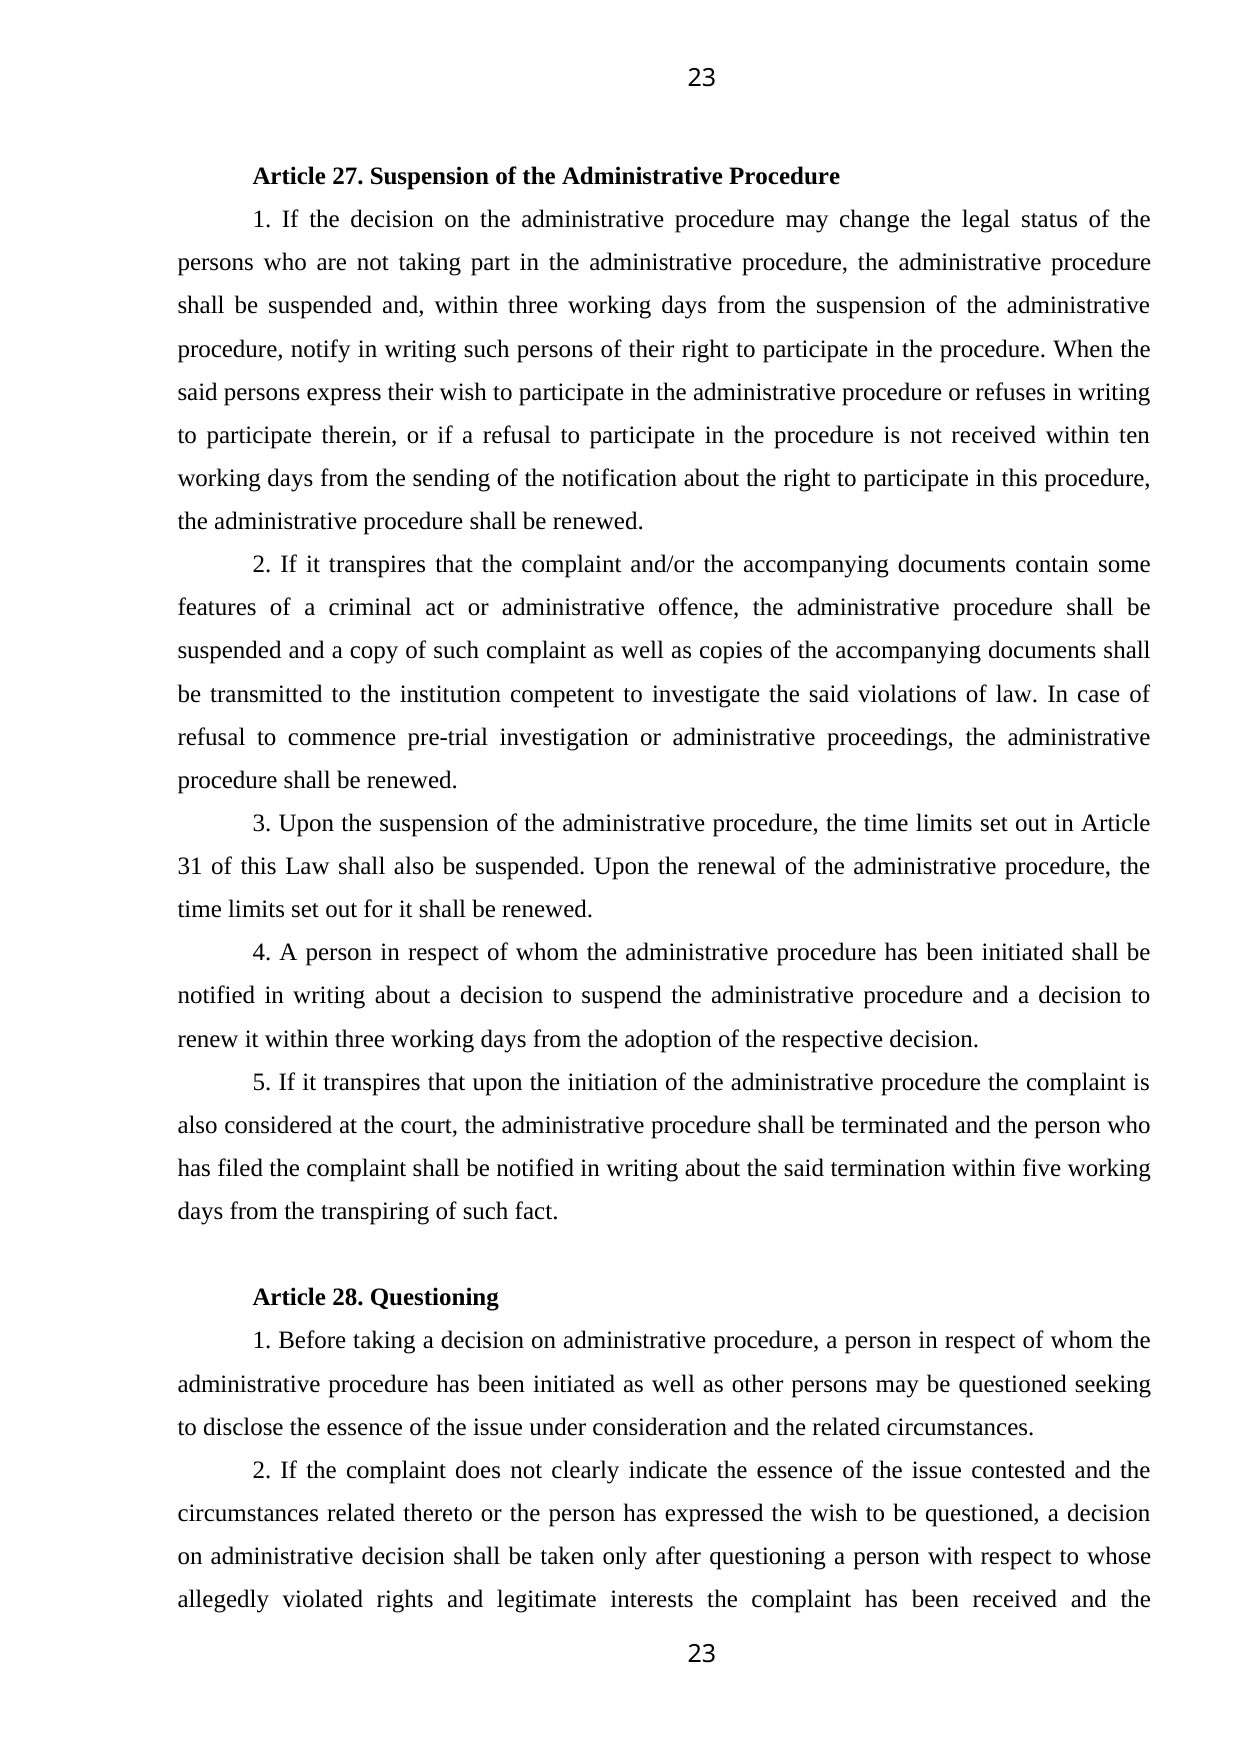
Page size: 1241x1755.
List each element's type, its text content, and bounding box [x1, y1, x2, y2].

text 1. Before taking a decision on administrative procedure, a person in respect of whom the administrative procedure has been initiated as well as other persons may be questioned seeking to disclose the essence of the issue under consideration and the related circumstances. [177, 1326, 1152, 1441]
text 5. If it transpires that upon the initiation of the administrative procedure the complaint is also considered at the court, the administrative procedure shall be terminated and the person who has filed the complaint shall be notified in writing about the said termination within five working days from the transpiring of such fact. [177, 1067, 1152, 1225]
text 3. Upon the suspension of the administrative procedure, the time limits set out in Article 31 of this Law shall also be suspended. Upon the renewal of the administrative procedure, the time limits set out for it shall be renewed. [177, 808, 1152, 923]
text 2. If it transpires that the complaint and/or the accompanying documents contain some features of a criminal act or administrative offence, the administrative procedure shall be suspended and a copy of such complaint as well as copies of the accompanying documents shall be transmitted to the institution competent to investigate the said violations of law. In case of refusal to commence pre-trial investigation or administrative proceedings, the administrative procedure shall be renewed. [177, 549, 1152, 794]
text 4. A person in respect of whom the administrative procedure has been initiated shall be notified in writing about a decision to suspend the administrative procedure and a decision to renew it within three working days from the adoption of the respective decision. [177, 937, 1152, 1052]
text Article 27. Suspension of the Administrative Procedure [177, 161, 1152, 190]
text 2. If the complaint does not clearly indicate the essence of the issue contested and the circumstances related thereto or the person has expressed the wish to be questioned, a decision on administrative decision shall be taken only after questioning a person with respect to whose allegedly violated rights and legitimate interests the complaint has been received and the [177, 1455, 1152, 1613]
text 1. If the decision on the administrative procedure may change the legal status of the persons who are not taking part in the administrative procedure, the administrative procedure shall be suspended and, within three working days from the suspension of the administrative procedure, notify in writing such persons of their right to participate in the procedure. When the said persons express their wish to participate in the administrative procedure or refuses in writing to participate therein, or if a refusal to participate in the procedure is not received within ten working days from the sending of the notification about the right to participate in this procedure, the administrative procedure shall be renewed. [177, 204, 1152, 535]
text Article 28. Questioning [177, 1282, 1152, 1311]
